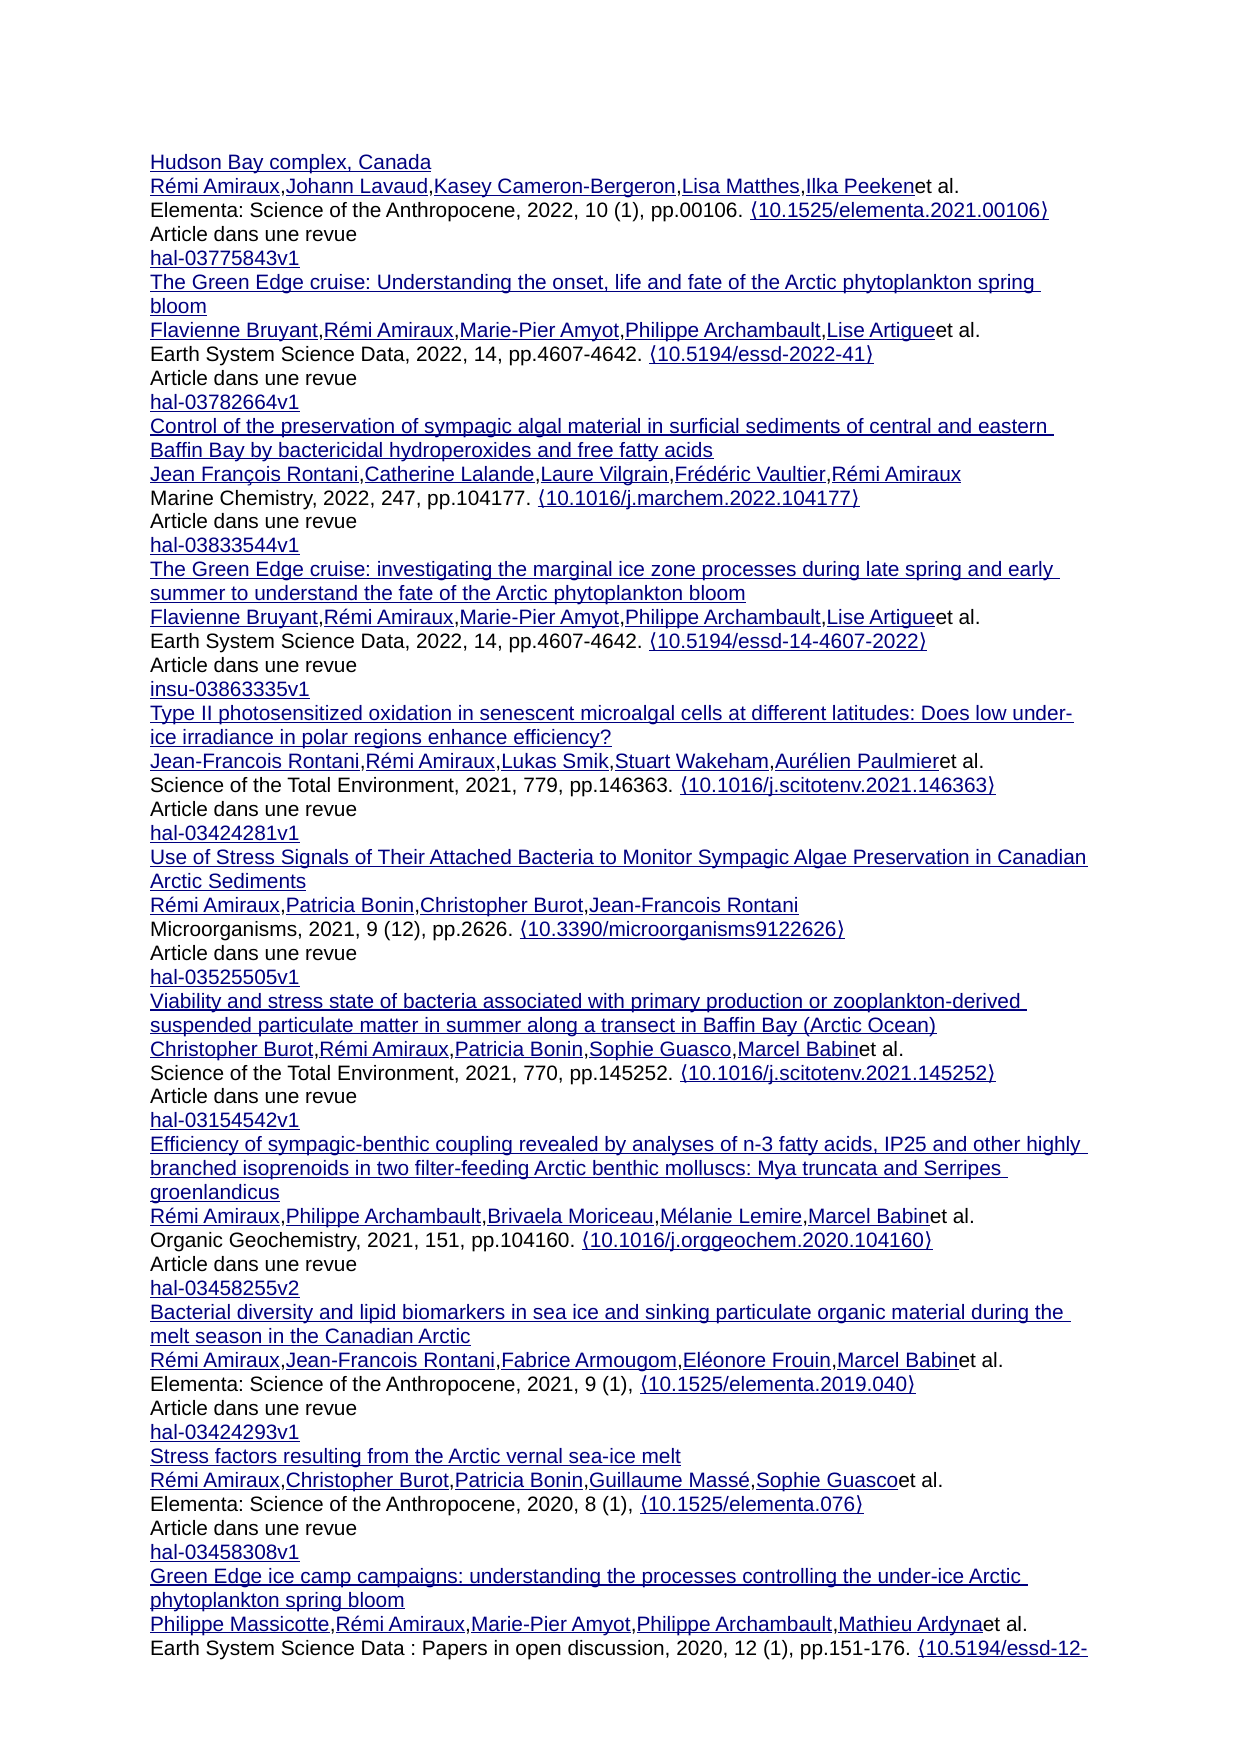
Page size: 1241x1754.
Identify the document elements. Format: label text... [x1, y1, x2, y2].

table_cell Control of the preservation of sympagic algal material in surficial sediments of central and eastern Baffin Bay by bactericidal hydroperoxides and free fatty acids Jean François Rontani,Catherine Lalande,Laure Vilgrain,Frédéric Vaultier,Rémi Amiraux Marine Chemistry, 2022, 247, pp.104177. ⟨10.1016/j.marchem.2022.104177⟩ Article dans une revue hal-03833544v1 [150, 414, 1090, 557]
table_cell Bacterial diversity and lipid biomarkers in sea ice and sinking particulate organic material during the melt season in the Canadian Arctic Rémi Amiraux,Jean-Francois Rontani,Fabrice Armougom,Eléonore Frouin,Marcel Babinet al. Elementa: Science of the Anthropocene, 2021, 9 (1), ⟨10.1525/elementa.2019.040⟩ Article dans une revue hal-03424293v1 [150, 1300, 1090, 1444]
table_cell Content in fatty acids and carotenoids in phytoplankton blooms during the seasonal sea ice retreat in Hudson Bay complex, Canada Rémi Amiraux,Johann Lavaud,Kasey Cameron-Bergeron,Lisa Matthes,Ilka Peekenet al. Elementa: Science of the Anthropocene, 2022, 10 (1), pp.00106. ⟨10.1525/elementa.2021.00106⟩ Article dans une revue hal-03775843v1 [150, 150, 1090, 270]
table_cell Viability and stress state of bacteria associated with primary production or zooplankton-derived suspended particulate matter in summer along a transect in Baffin Bay (Arctic Ocean) Christopher Burot,Rémi Amiraux,Patricia Bonin,Sophie Guasco,Marcel Babinet al. Science of the Total Environment, 2021, 770, pp.145252. ⟨10.1016/j.scitotenv.2021.145252⟩ Article dans une revue hal-03154542v1 [150, 989, 1090, 1132]
table_cell The Green Edge cruise: Understanding the onset, life and fate of the Arctic phytoplankton spring bloom Flavienne Bruyant,Rémi Amiraux,Marie-Pier Amyot,Philippe Archambault,Lise Artigueet al. Earth System Science Data, 2022, 14, pp.4607-4642. ⟨10.5194/essd-2022-41⟩ Article dans une revue hal-03782664v1 [150, 270, 1090, 413]
table_cell Stress factors resulting from the Arctic vernal sea-ice melt Rémi Amiraux,Christopher Burot,Patricia Bonin,Guillaume Massé,Sophie Guascoet al. Elementa: Science of the Anthropocene, 2020, 8 (1), ⟨10.1525/elementa.076⟩ Article dans une revue hal-03458308v1 [150, 1444, 1090, 1563]
table_cell The Green Edge cruise: investigating the marginal ice zone processes during late spring and early summer to understand the fate of the Arctic phytoplankton bloom Flavienne Bruyant,Rémi Amiraux,Marie-Pier Amyot,Philippe Archambault,Lise Artigueet al. Earth System Science Data, 2022, 14, pp.4607-4642. ⟨10.5194/essd-14-4607-2022⟩ Article dans une revue insu-03863335v1 [150, 557, 1090, 701]
table_cell Use of Stress Signals of Their Attached Bacteria to Monitor Sympagic Algae Preservation in Canadian Arctic Sediments Rémi Amiraux,Patricia Bonin,Christopher Burot,Jean-Francois Rontani Microorganisms, 2021, 9 (12), pp.2626. ⟨10.3390/microorganisms9122626⟩ Article dans une revue hal-03525505v1 [150, 845, 1090, 988]
table_cell Type II photosensitized oxidation in senescent microalgal cells at different latitudes: Does low under-ice irradiance in polar regions enhance efficiency? Jean-Francois Rontani,Rémi Amiraux,Lukas Smik,Stuart Wakeham,Aurélien Paulmieret al. Science of the Total Environment, 2021, 779, pp.146363. ⟨10.1016/j.scitotenv.2021.146363⟩ Article dans une revue hal-03424281v1 [150, 701, 1090, 845]
table_cell Green Edge ice camp campaigns: understanding the processes controlling the under-ice Arctic phytoplankton spring bloom Philippe Massicotte,Rémi Amiraux,Marie-Pier Amyot,Philippe Archambault,Mathieu Ardynaet al. Earth System Science Data : Papers in open discussion, 2020, 12 (1), pp.151-176. ⟨10.5194/essd-12- [150, 1564, 1090, 1659]
table_cell Efficiency of sympagic-benthic coupling revealed by analyses of n-3 fatty acids, IP25 and other highly branched isoprenoids in two filter-feeding Arctic benthic molluscs: Mya truncata and Serripes groenlandicus Rémi Amiraux,Philippe Archambault,Brivaela Moriceau,Mélanie Lemire,Marcel Babinet al. Organic Geochemistry, 2021, 151, pp.104160. ⟨10.1016/j.orggeochem.2020.104160⟩ Article dans une revue hal-03458255v2 [150, 1132, 1090, 1300]
